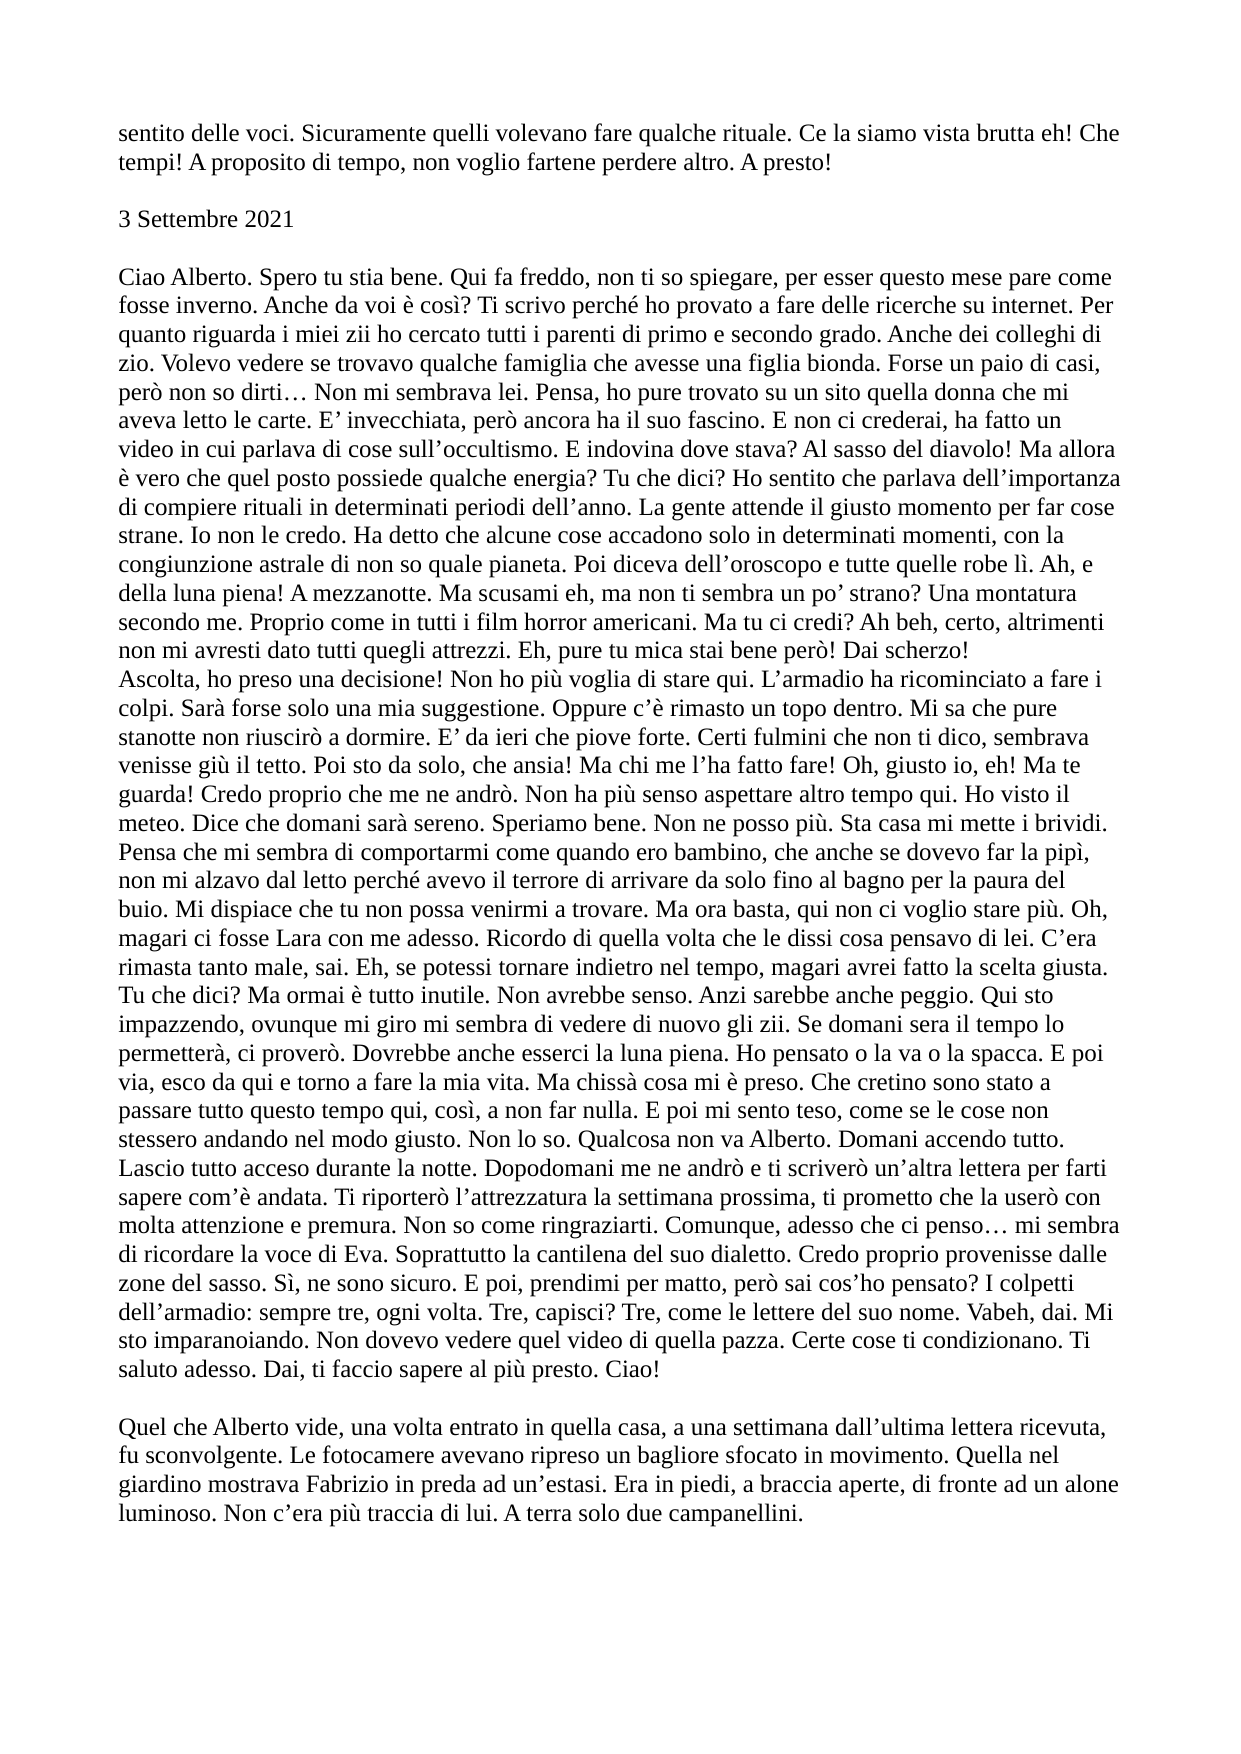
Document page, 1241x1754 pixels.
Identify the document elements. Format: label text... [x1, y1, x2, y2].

text 3 Settembre 2021 [118, 204, 1122, 233]
text Ciao Alberto. Spero tu stia bene. Qui fa freddo, non ti so spiegare, per esser questo mese pare come fosse inverno. Anche da voi è così? Ti scrivo perché ho provato a fare delle ricerche su internet. Per quanto riguarda i miei zii ho cercato tutti i parenti di primo e secondo grado. Anche dei colleghi di zio. Volevo vedere se trovavo qualche famiglia che avesse una figlia bionda. Forse un paio di casi, però non so dirti… Non mi sembrava lei. Pensa, ho pure trovato su un sito quella donna che mi aveva letto le carte. E’ invecchiata, però ancora ha il suo fascino. E non ci crederai, ha fatto un video in cui parlava di cose sull’occultismo. E indovina dove stava? Al sasso del diavolo! Ma allora è vero che quel posto possiede qualche energia? Tu che dici? Ho sentito che parlava dell’importanza di compiere rituali in determinati periodi dell’anno. La gente attende il giusto momento per far cose strane. Io non le credo. Ha detto che alcune cose accadono solo in determinati momenti, con la congiunzione astrale di non so quale pianeta. Poi diceva dell’oroscopo e tutte quelle robe lì. Ah, e della luna piena! A mezzanotte. Ma scusami eh, ma non ti sembra un po’ strano? Una montatura secondo me. Proprio come in tutti i film horror americani. Ma tu ci credi? Ah beh, certo, altrimenti non mi avresti dato tutti quegli attrezzi. Eh, pure tu mica stai bene però! Dai scherzo! [118, 262, 1122, 664]
text Ascolta, ho preso una decisione! Non ho più voglia di stare qui. L’armadio ha ricominciato a fare i colpi. Sarà forse solo una mia suggestione. Oppure c’è rimasto un topo dentro. Mi sa che pure stanotte non riuscirò a dormire. E’ da ieri che piove forte. Certi fulmini che non ti dico, sembrava venisse giù il tetto. Poi sto da solo, che ansia! Ma chi me l’ha fatto fare! Oh, giusto io, eh! Ma te guarda! Credo proprio che me ne andrò. Non ha più senso aspettare altro tempo qui. Ho visto il meteo. Dice che domani sarà sereno. Speriamo bene. Non ne posso più. Sta casa mi mette i brividi. Pensa che mi sembra di comportarmi come quando ero bambino, che anche se dovevo far la pipì, non mi alzavo dal letto perché avevo il terrore di arrivare da solo fino al bagno per la paura del buio. Mi dispiace che tu non possa venirmi a trovare. Ma ora basta, qui non ci voglio stare più. Oh, magari ci fosse Lara con me adesso. Ricordo di quella volta che le dissi cosa pensavo di lei. C’era rimasta tanto male, sai. Eh, se potessi tornare indietro nel tempo, magari avrei fatto la scelta giusta. Tu che dici? Ma ormai è tutto inutile. Non avrebbe senso. Anzi sarebbe anche peggio. Qui sto impazzendo, ovunque mi giro mi sembra di vedere di nuovo gli zii. Se domani sera il tempo lo permetterà, ci proverò. Dovrebbe anche esserci la luna piena. Ho pensato o la va o la spacca. E poi via, esco da qui e torno a fare la mia vita. Ma chissà cosa mi è preso. Che cretino sono stato a passare tutto questo tempo qui, così, a non far nulla. E poi mi sento teso, come se le cose non stessero andando nel modo giusto. Non lo so. Qualcosa non va Alberto. Domani accendo tutto. Lascio tutto acceso durante la notte. Dopodomani me ne andrò e ti scriverò un’altra lettera per farti sapere com’è andata. Ti riporterò l’attrezzatura la settimana prossima, ti prometto che la userò con molta attenzione e premura. Non so come ringraziarti. Comunque, adesso che ci penso… mi sembra di ricordare la voce di Eva. Soprattutto la cantilena del suo dialetto. Credo proprio provenisse dalle zone del sasso. Sì, ne sono sicuro. E poi, prendimi per matto, però sai cos’ho pensato? I colpetti dell’armadio: sempre tre, ogni volta. Tre, capisci? Tre, come le lettere del suo nome. Vabeh, dai. Mi sto imparanoiando. Non dovevo vedere quel video di quella pazza. Certe cose ti condizionano. Ti saluto adesso. Dai, ti faccio sapere al più presto. Ciao! [118, 664, 1122, 1383]
text Quel che Alberto vide, una volta entrato in quella casa, a una settimana dall’ultima lettera ricevuta, fu sconvolgente. Le fotocamere avevano ripreso un bagliore sfocato in movimento. Quella nel giardino mostrava Fabrizio in preda ad un’estasi. Era in piedi, a braccia aperte, di fronte ad un alone luminoso. Non c’era più traccia di lui. A terra solo due campanellini. [118, 1412, 1122, 1527]
text sentito delle voci. Sicuramente quelli volevano fare qualche rituale. Ce la siamo vista brutta eh! Che tempi! A proposito di tempo, non voglio fartene perdere altro. A presto! [118, 118, 1122, 176]
